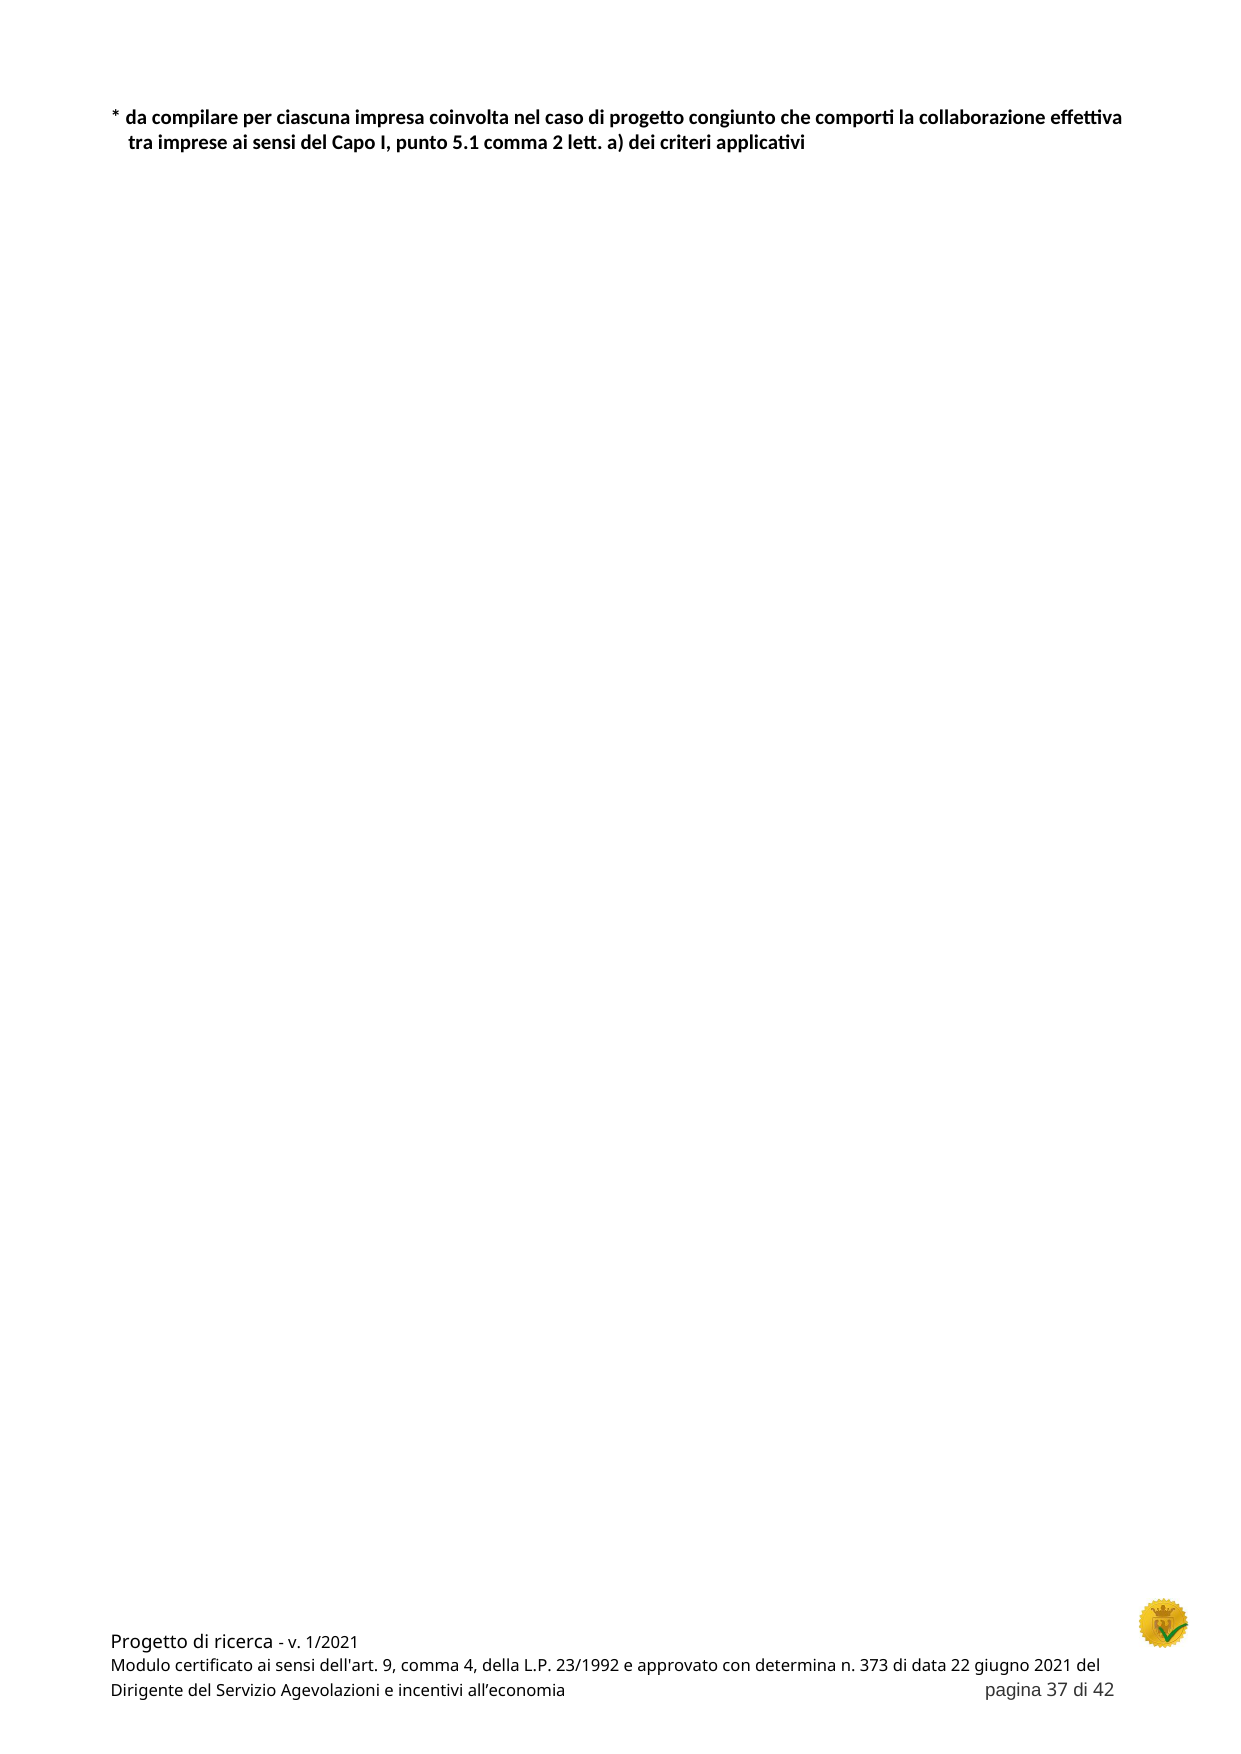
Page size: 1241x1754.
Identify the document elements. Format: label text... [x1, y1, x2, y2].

text * da compilare per ciascuna impresa coinvolta nel caso di progetto congiunto che comporti la collaborazione effettiva tra imprese ai sensi del Capo I, punto 5.1 comma 2 lett. a) dei criteri applicativi [110, 104, 1130, 155]
picture [1138, 1598, 1190, 1648]
